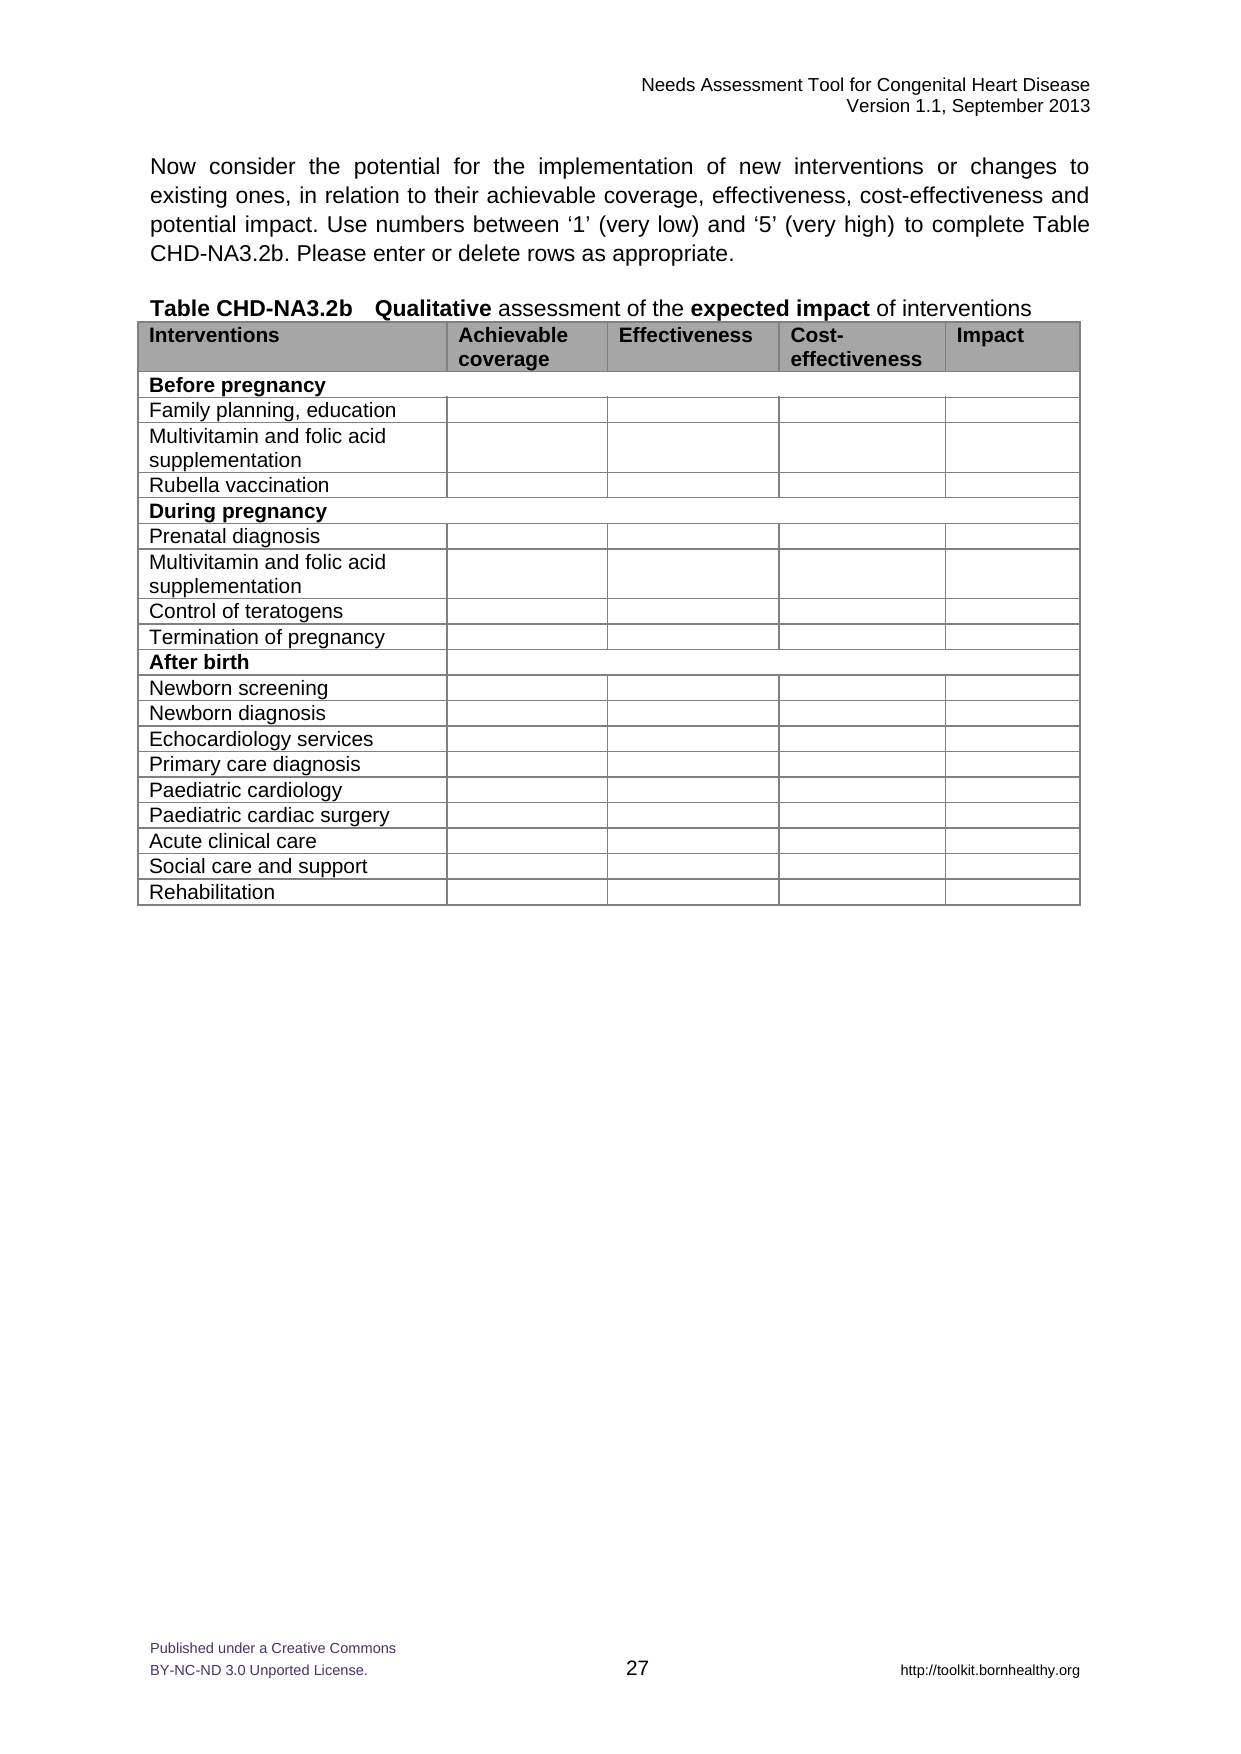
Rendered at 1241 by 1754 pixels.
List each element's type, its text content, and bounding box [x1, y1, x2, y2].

table_cell [780, 880, 945, 904]
table_cell [780, 803, 945, 827]
table_cell Newborn screening [139, 676, 446, 699]
table_header Impact [946, 323, 1079, 371]
table_cell Multivitamin and folic acid supplementation [139, 550, 446, 597]
table_cell Before pregnancy [139, 372, 1079, 396]
table_header Effectiveness [608, 323, 778, 371]
table_cell [946, 778, 1079, 802]
table_cell [608, 398, 778, 422]
table_cell [946, 829, 1079, 853]
table_cell [448, 701, 607, 725]
table_cell [780, 778, 945, 802]
table_cell [780, 473, 945, 497]
subtitle Table CHD-NA3.2b Qualitative assessment of the expected impact of interventions [150, 292, 1090, 321]
table_cell [946, 473, 1079, 497]
table_cell [946, 550, 1079, 597]
table_cell Newborn diagnosis [139, 701, 446, 725]
table_cell [946, 701, 1079, 725]
table_cell [946, 727, 1079, 751]
table_cell [780, 423, 945, 471]
table_cell [608, 550, 778, 597]
table_cell Paediatric cardiac surgery [139, 803, 446, 827]
table_cell [448, 829, 607, 853]
table_cell [448, 752, 607, 776]
table_cell [608, 727, 778, 751]
table_cell [608, 880, 778, 904]
table_cell [448, 524, 607, 548]
table_cell [448, 778, 607, 802]
table_cell [946, 625, 1079, 648]
table_cell [946, 803, 1079, 827]
table_cell Prenatal diagnosis [139, 524, 446, 548]
table_cell [608, 854, 778, 878]
table_cell [608, 701, 778, 725]
table_header Achievable coverage [448, 323, 607, 371]
table_cell [946, 398, 1079, 422]
table_cell [946, 880, 1079, 904]
table_cell [448, 803, 607, 827]
table_cell [608, 778, 778, 802]
table_cell [448, 398, 607, 422]
table_cell [780, 599, 945, 623]
table_cell [448, 650, 1079, 674]
table_cell [448, 473, 607, 497]
table_cell [448, 676, 607, 699]
table_cell Paediatric cardiology [139, 778, 446, 802]
table_cell [608, 524, 778, 548]
table_cell [448, 625, 607, 648]
table_cell Multivitamin and folic acid supplementation [139, 423, 446, 471]
table_cell [780, 524, 945, 548]
table_cell [608, 752, 778, 776]
table_cell [448, 727, 607, 751]
table_cell After birth [139, 650, 446, 674]
table_cell [780, 727, 945, 751]
table_cell Control of teratogens [139, 599, 446, 623]
table_cell [608, 599, 778, 623]
table_cell [448, 854, 607, 878]
table_header Cost-effectiveness [780, 323, 945, 371]
table_cell [780, 550, 945, 597]
table_cell [780, 398, 945, 422]
table_cell Acute clinical care [139, 829, 446, 853]
table_cell Echocardiology services [139, 727, 446, 751]
table_cell During pregnancy [139, 498, 1079, 522]
table_cell [608, 473, 778, 497]
table_cell [780, 854, 945, 878]
table_cell [608, 423, 778, 471]
table_cell Termination of pregnancy [139, 625, 446, 648]
table_cell Rehabilitation [139, 880, 446, 904]
table_cell [946, 676, 1079, 699]
table_cell [946, 423, 1079, 471]
table_cell [448, 423, 607, 471]
table_cell Rubella vaccination [139, 473, 446, 497]
text Now consider the potential for the implementation of new interventions or changes to existing ones, in relation to their achievable coverage, effectiveness, cost-effectiveness and potential impact. Use numbers between ‘1’ (very low) and ‘5’ (very high) to complete Table CHD-NA3.2b. Please enter or delete rows as appropriate. [150, 150, 1090, 267]
table_cell [946, 752, 1079, 776]
table_cell Social care and support [139, 854, 446, 878]
table_header Interventions [139, 323, 446, 371]
table_cell Primary care diagnosis [139, 752, 446, 776]
table_cell [780, 752, 945, 776]
table_cell [780, 676, 945, 699]
table_cell [780, 829, 945, 853]
table_cell Family planning, education [139, 398, 446, 422]
table_cell [780, 625, 945, 648]
table_cell [946, 854, 1079, 878]
table_cell [608, 829, 778, 853]
table_cell [448, 550, 607, 597]
table_cell [448, 880, 607, 904]
table_cell [946, 524, 1079, 548]
table_cell [780, 701, 945, 725]
table_cell [608, 676, 778, 699]
table_cell [608, 625, 778, 648]
table_cell [946, 599, 1079, 623]
table_cell [448, 599, 607, 623]
table_cell [608, 803, 778, 827]
